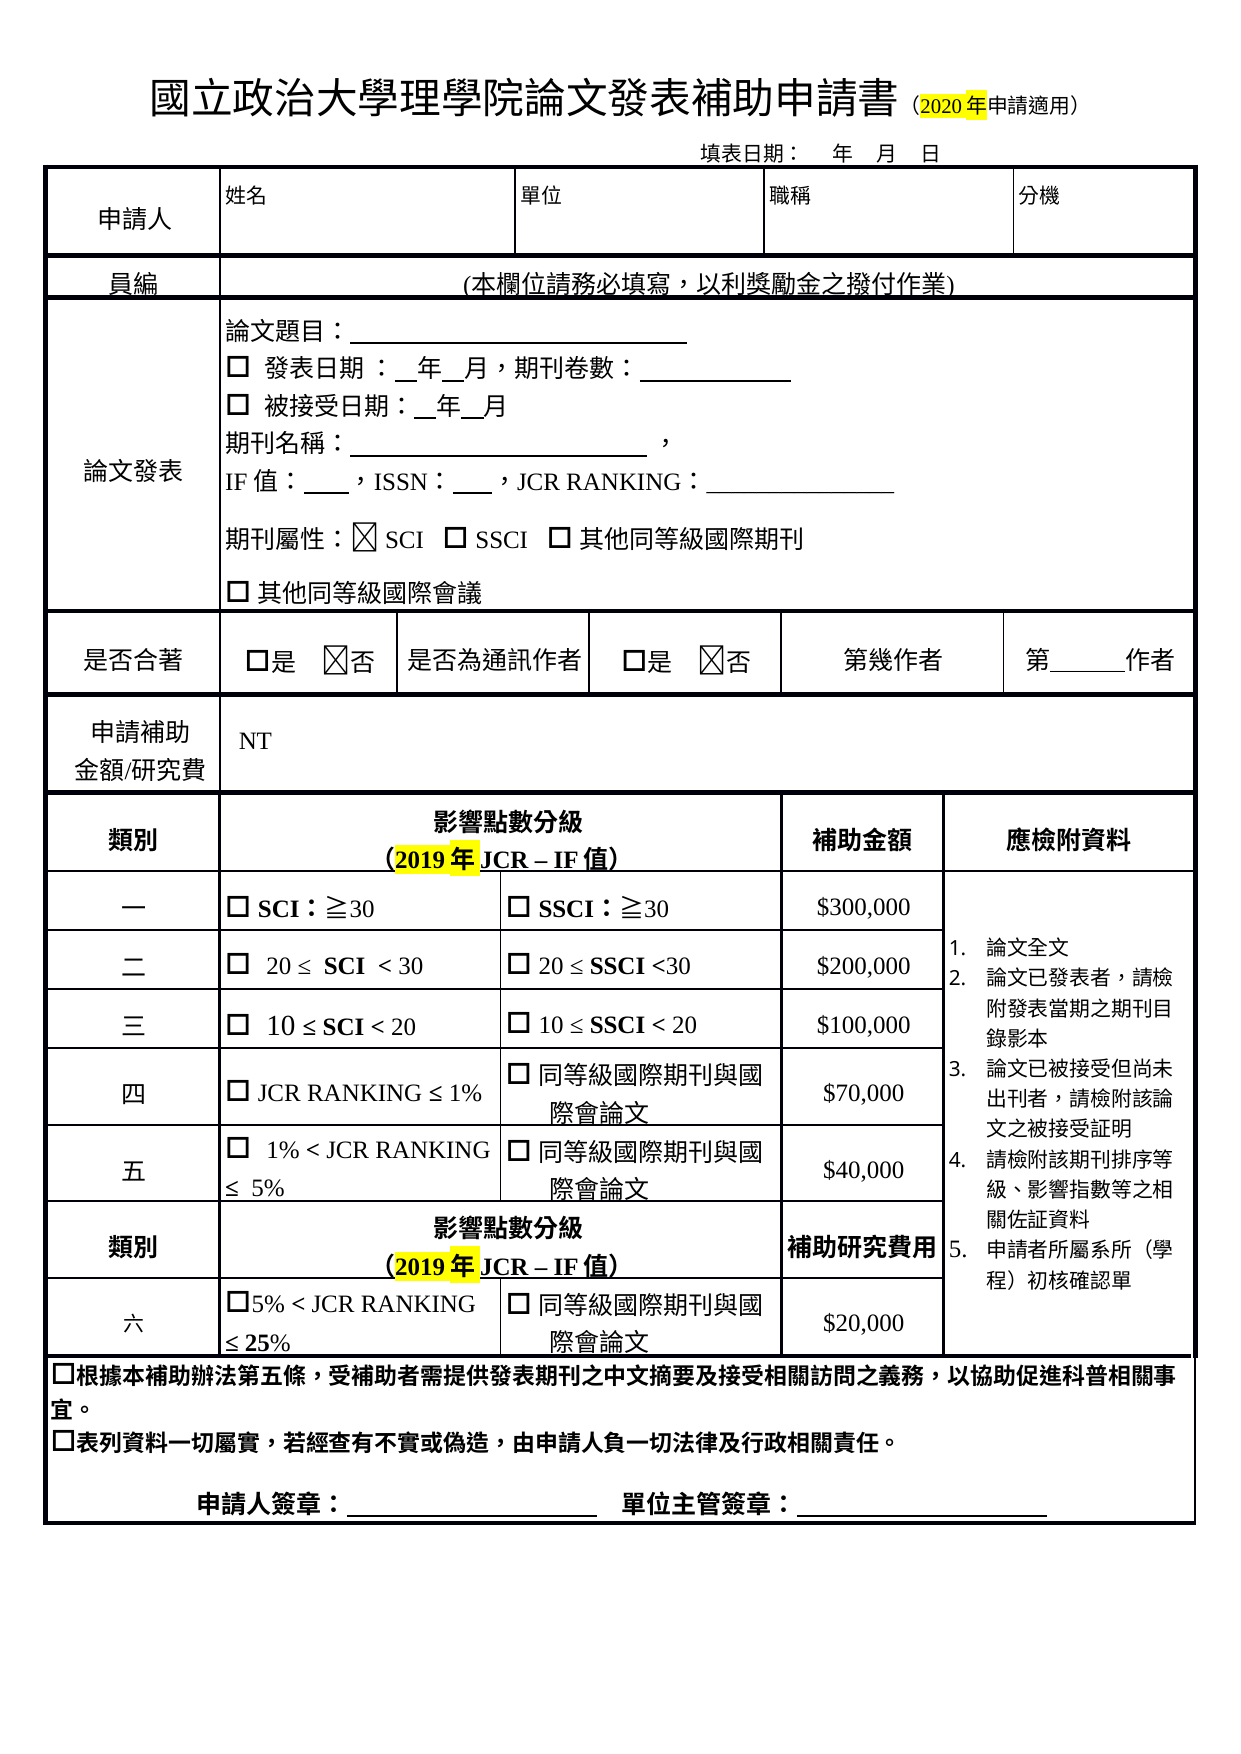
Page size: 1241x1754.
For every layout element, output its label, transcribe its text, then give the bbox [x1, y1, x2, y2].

table_cell  同等級國際期刊與國際會論文 [501, 1126, 780, 1200]
table_cell 是否合著 [48, 613, 219, 692]
table_cell 根據本補助辦法第五條，受補助者需提供發表期刊之中文摘要及接受相關訪問之義務，以協助促進科普相關事宜。 表列資料一切屬實，若經查有不實或偽造，由申請人負一切法律及行政相關責任。 申請人簽章： 單位主管簽章： [48, 1354, 1194, 1521]
table_cell 類別 [48, 795, 218, 870]
table_cell  10 ≤ SCI < 20 [221, 990, 500, 1047]
table_cell 5% < JCR RANKING ≤ 25% [221, 1279, 500, 1353]
text 國立政治大學理學院論文發表補助申請書（2020年申請適用） [37, 52, 1203, 127]
table_cell $40,000 [783, 1126, 942, 1200]
table_cell 三 [48, 990, 218, 1047]
table_cell 論文題目：  發表日期 ： 年 月，期刊卷數：  被接受日期： 年 月 期刊名稱： ， IF 值： ，ISSN： ，JCR RANKING：_______________ 期刊屬性： SCI  SSCI  其他同等級國際期刊  其他同等級國際會議 [221, 300, 1193, 609]
table_cell 類別 [48, 1202, 218, 1277]
table_cell 一 [48, 872, 218, 929]
table_cell 員編 [48, 258, 219, 295]
table_cell $20,000 [783, 1279, 942, 1353]
table_cell  10 ≤ SSCI < 20 [501, 990, 780, 1047]
table_cell 五 [48, 1126, 218, 1200]
text 填表日期： 年 月 日 [37, 127, 1240, 164]
table_cell $200,000 [783, 931, 942, 988]
table_cell 是 否 [590, 613, 780, 692]
table_cell 補助金額 [783, 795, 942, 870]
table_cell  SCI：≧30 [221, 872, 500, 929]
table_cell  同等級國際期刊與國際會論文 [501, 1049, 780, 1124]
table_cell 影響點數分級 （2019年JCR – IF值） [221, 795, 780, 870]
table_cell  同等級國際期刊與國際會論文 [501, 1279, 780, 1353]
table_cell 論文全文 論文已發表者，請檢附發表當期之期刊目錄影本 論文已被接受但尚未出刊者，請檢附該論文之被接受証明 請檢附該期刊排序等級、影響指數等之相關佐証資料 申請者所屬系所（學程）初核確認單 [945, 872, 1193, 1353]
table_cell 影響點數分級 （2019年JCR – IF值） [221, 1202, 780, 1277]
table_header 申請人 [48, 169, 219, 253]
table_header 單位 [516, 169, 763, 253]
table_cell (本欄位請務必填寫，以利獎勵金之撥付作業) [221, 258, 1193, 295]
table_cell 是否為通訊作者 [398, 613, 588, 692]
table_header 分機 [1014, 169, 1193, 253]
table_cell 六 [48, 1279, 218, 1353]
table_cell $100,000 [783, 990, 942, 1047]
table_cell $70,000 [783, 1049, 942, 1124]
table_cell $300,000 [783, 872, 942, 929]
table_cell 四 [48, 1049, 218, 1124]
table_cell  20 ≤ SCI < 30 [221, 931, 500, 988]
table_cell  SSCI：≧30 [501, 872, 780, 929]
table_cell 補助研究費用 [783, 1202, 942, 1277]
table_cell 論文發表 [48, 300, 219, 609]
table_cell  20 ≤ SSCI <30 [501, 931, 780, 988]
table_cell 第幾作者 [782, 613, 1003, 692]
table_cell 二 [48, 931, 218, 988]
table_header 姓名 [221, 169, 514, 253]
table_header 職稱 [765, 169, 1013, 253]
table_cell 申請補助 金額/研究費 [48, 697, 219, 790]
table_cell NT [221, 697, 1193, 790]
table_cell 是 否 [221, 613, 396, 692]
table_cell  1% < JCR RANKING ≤ 5% [221, 1126, 500, 1200]
table_cell 第＿＿＿作者 [1004, 613, 1193, 692]
table_cell 應檢附資料 [945, 795, 1193, 870]
table_cell  JCR RANKING ≤ 1% [221, 1049, 500, 1124]
